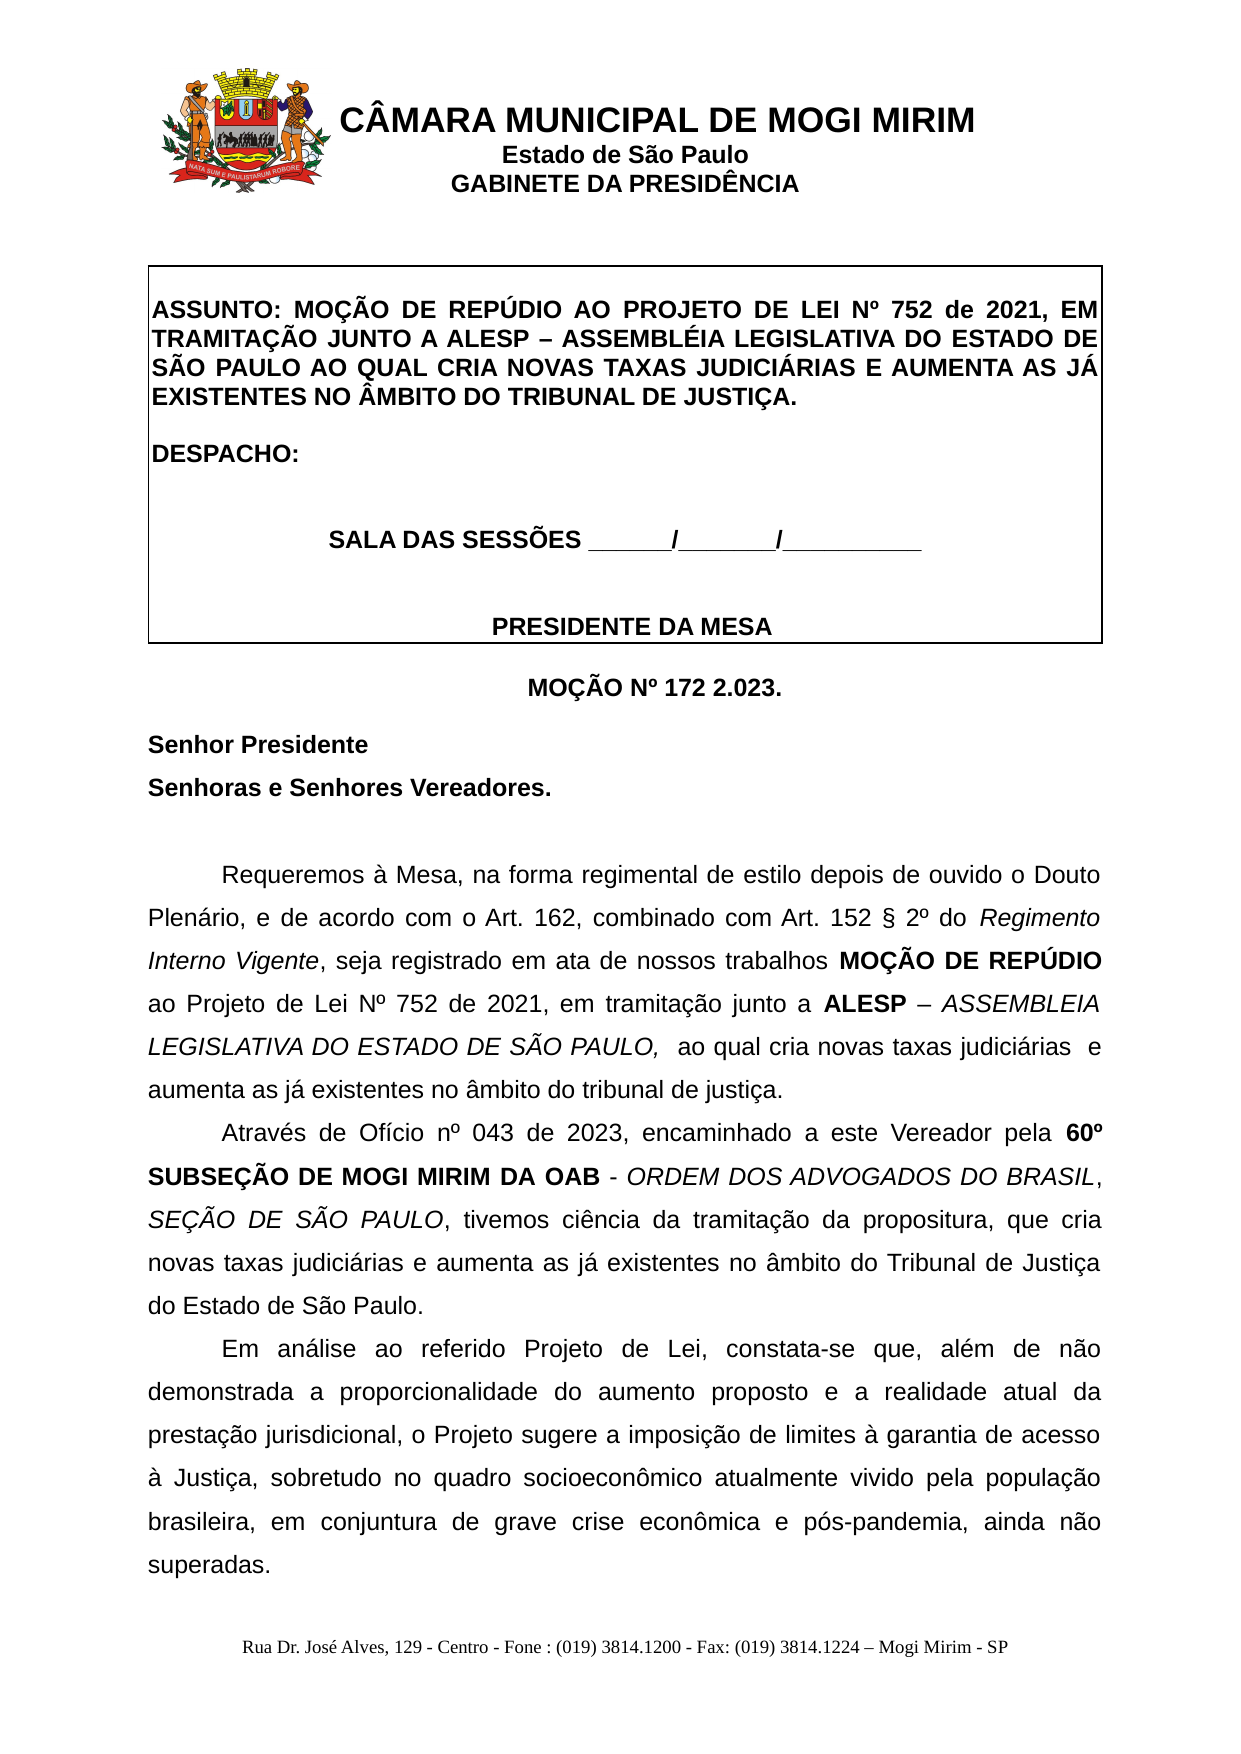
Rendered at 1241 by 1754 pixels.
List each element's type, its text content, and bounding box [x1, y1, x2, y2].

text MOÇÃO Nº 172 2.023. [148, 673, 1103, 701]
text Requeremos à Mesa, na forma regimental de estilo depois de ouvido o Douto Plenário, e de acordo com o Art. 162, combinado com Art. 152 § 2º do Regimento Interno Vigente, seja registrado em ata de nossos trabalhos MOÇÃO DE REPÚDIO ao Projeto de Lei Nº 752 de 2021, em tramitação junto a ALESP – ASSEMBLEIA LEGISLATIVA DO ESTADO DE SÃO PAULO, ao qual cria novas taxas judiciárias e aumenta as já existentes no âmbito do tribunal de justiça. [148, 859, 1103, 1104]
text PRESIDENTE DA MESA [149, 610, 1101, 642]
text DESPACHO: [149, 437, 1101, 468]
text Senhor Presidente [148, 730, 1103, 759]
text SALA DAS SESSÕES ______/_______/__________ [149, 524, 1101, 554]
text Através de Ofício nº 043 de 2023, encaminhado a este Vereador pela 60º SUBSEÇÃO DE MOGI MIRIM DA OAB - ORDEM DOS ADVOGADOS DO BRASIL, SEÇÃO DE SÃO PAULO, tivemos ciência da tramitação da propositura, que cria novas taxas judiciárias e aumenta as já existentes no âmbito do Tribunal de Justiça do Estado de São Paulo. [148, 1118, 1103, 1319]
text Senhoras e Senhores Vereadores. [148, 773, 1103, 802]
text ASSUNTO: MOÇÃO DE REPÚDIO AO PROJETO DE LEI Nº 752 de 2021, EM TRAMITAÇÃO JUNTO A ALESP – ASSEMBLÉIA LEGISLATIVA DO ESTADO DE SÃO PAULO AO QUAL CRIA NOVAS TAXAS JUDICIÁRIAS E AUMENTA AS JÁ EXISTENTES NO ÂMBITO DO TRIBUNAL DE JUSTIÇA. [149, 294, 1101, 410]
text Em análise ao referido Projeto de Lei, constata-se que, além de não demonstrada a proporcionalidade do aumento proposto e a realidade atual da prestação jurisdicional, o Projeto sugere a imposição de limites à garantia de acesso à Justiça, sobretudo no quadro socioeconômico atualmente vivido pela população brasileira, em conjuntura de grave crise econômica e pós-pandemia, ainda não superadas. [148, 1334, 1103, 1578]
